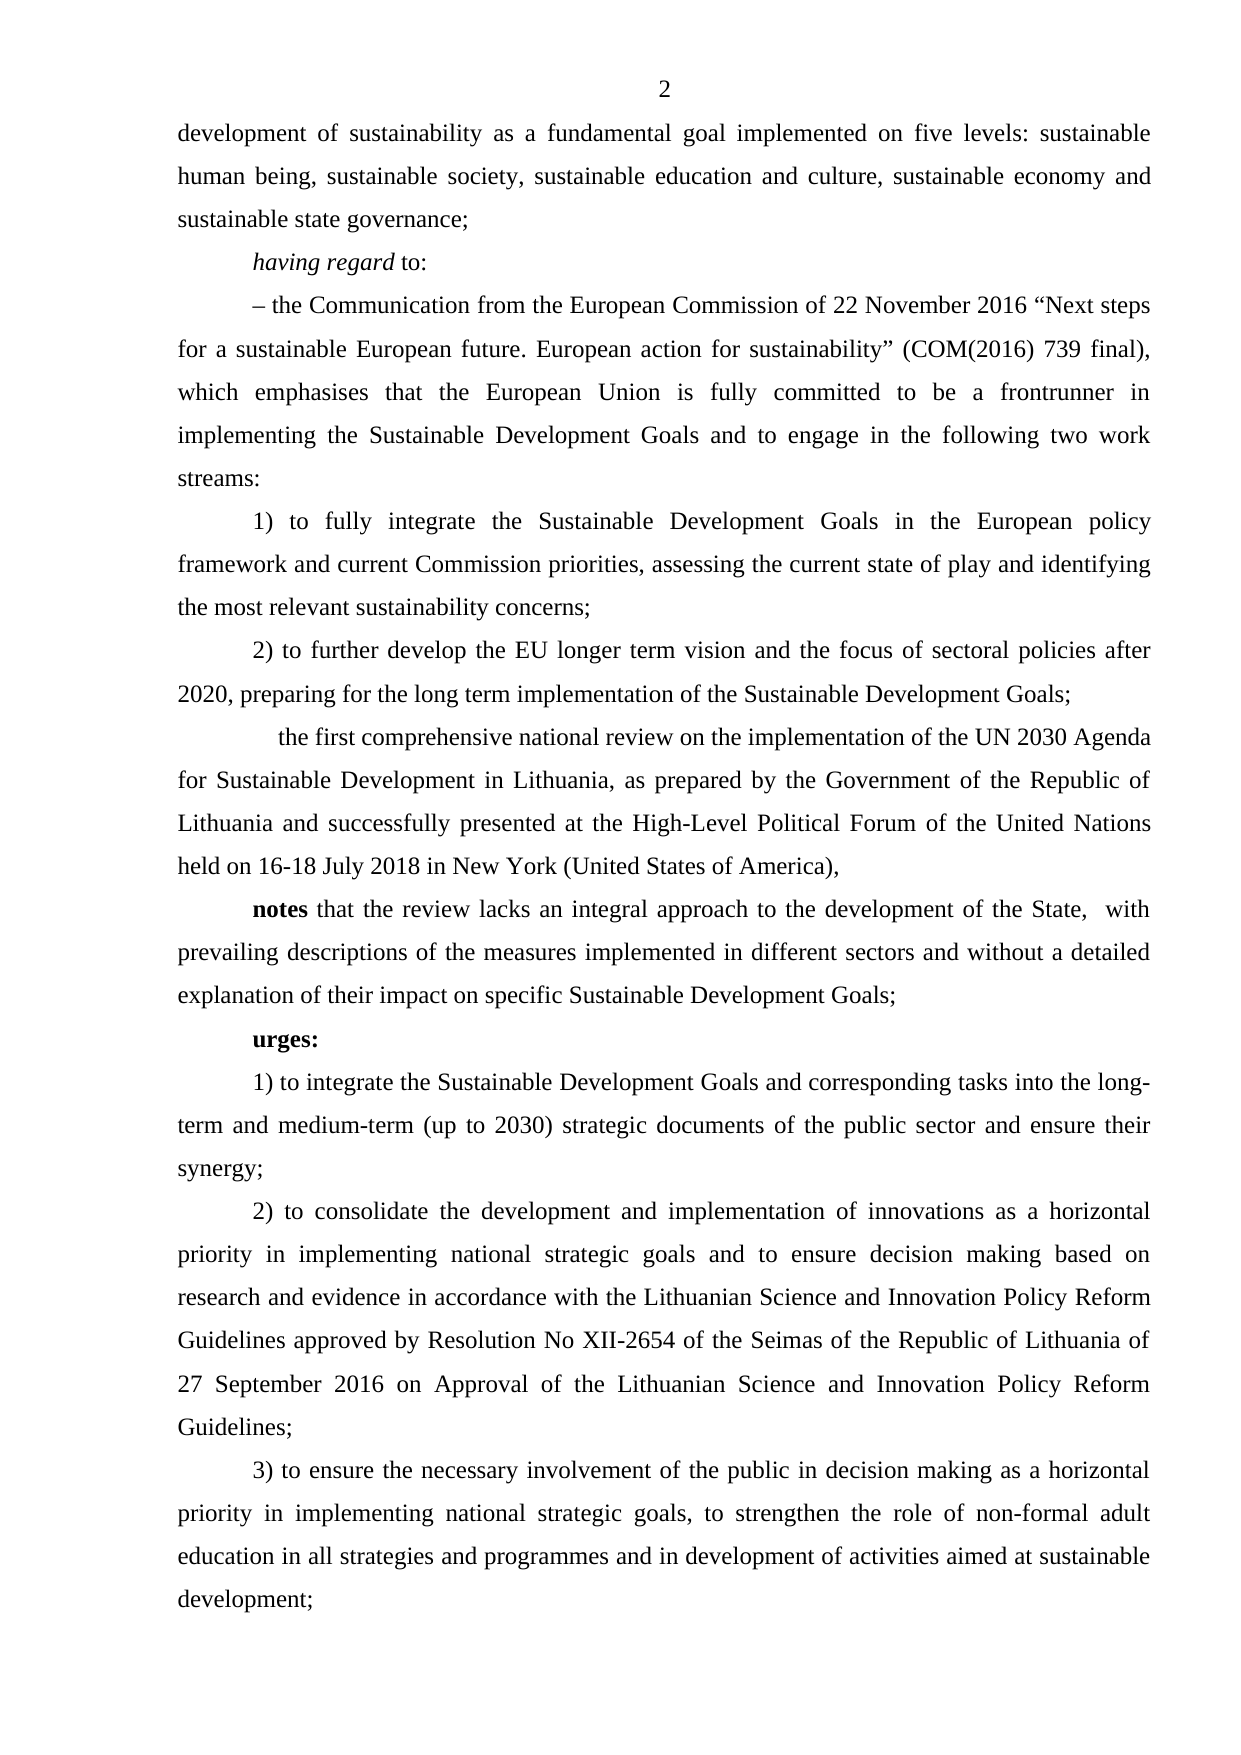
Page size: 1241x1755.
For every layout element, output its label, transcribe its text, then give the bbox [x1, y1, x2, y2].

text urges: [177, 1024, 1152, 1052]
text 2) to further develop the EU longer term vision and the focus of sectoral policies after 2020, preparing for the long term implementation of the Sustainable Development Goals; [177, 636, 1152, 707]
text 1) to integrate the Sustainable Development Goals and corresponding tasks into the long-term and medium-term (up to 2030) strategic documents of the public sector and ensure their synergy; [177, 1067, 1152, 1182]
text  the first comprehensive national review on the implementation of the UN 2030 Agenda for Sustainable Development in Lithuania, as prepared by the Government of the Republic of Lithuania and successfully presented at the High-Level Political Forum of the United Nations held on 16-18 July 2018 in New York (United States of America), [177, 722, 1152, 880]
text – the Communication from the European Commission of 22 November 2016 “Next steps for a sustainable European future. European action for sustainability” (COM(2016) 739 final), which emphasises that the European Union is fully committed to be a frontrunner in implementing the Sustainable Development Goals and to engage in the following two work streams: [177, 291, 1152, 492]
text 3) to ensure the necessary involvement of the public in decision making as a horizontal priority in implementing national strategic goals, to strengthen the role of non-formal adult education in all strategies and programmes and in development of activities aimed at sustainable development; [177, 1455, 1152, 1613]
text notes that the review lacks an integral approach to the development of the State, with prevailing descriptions of the measures implemented in different sectors and without a detailed explanation of their impact on specific Sustainable Development Goals; [177, 894, 1152, 1009]
text having regard to: [177, 247, 1152, 276]
text 2) to consolidate the development and implementation of innovations as a horizontal priority in implementing national strategic goals and to ensure decision making based on research and evidence in accordance with the Lithuanian Science and Innovation Policy Reform Guidelines approved by Resolution No XII-2654 of the Seimas of the Republic of Lithuania of 27 September 2016 on Approval of the Lithuanian Science and Innovation Policy Reform Guidelines; [177, 1196, 1152, 1441]
text 1) to fully integrate the Sustainable Development Goals in the European policy framework and current Commission priorities, assessing the current state of play and identifying the most relevant sustainability concerns; [177, 506, 1152, 621]
text development of sustainability as a fundamental goal implemented on five levels: sustainable human being, sustainable society, sustainable education and culture, sustainable economy and sustainable state governance; [177, 118, 1152, 233]
